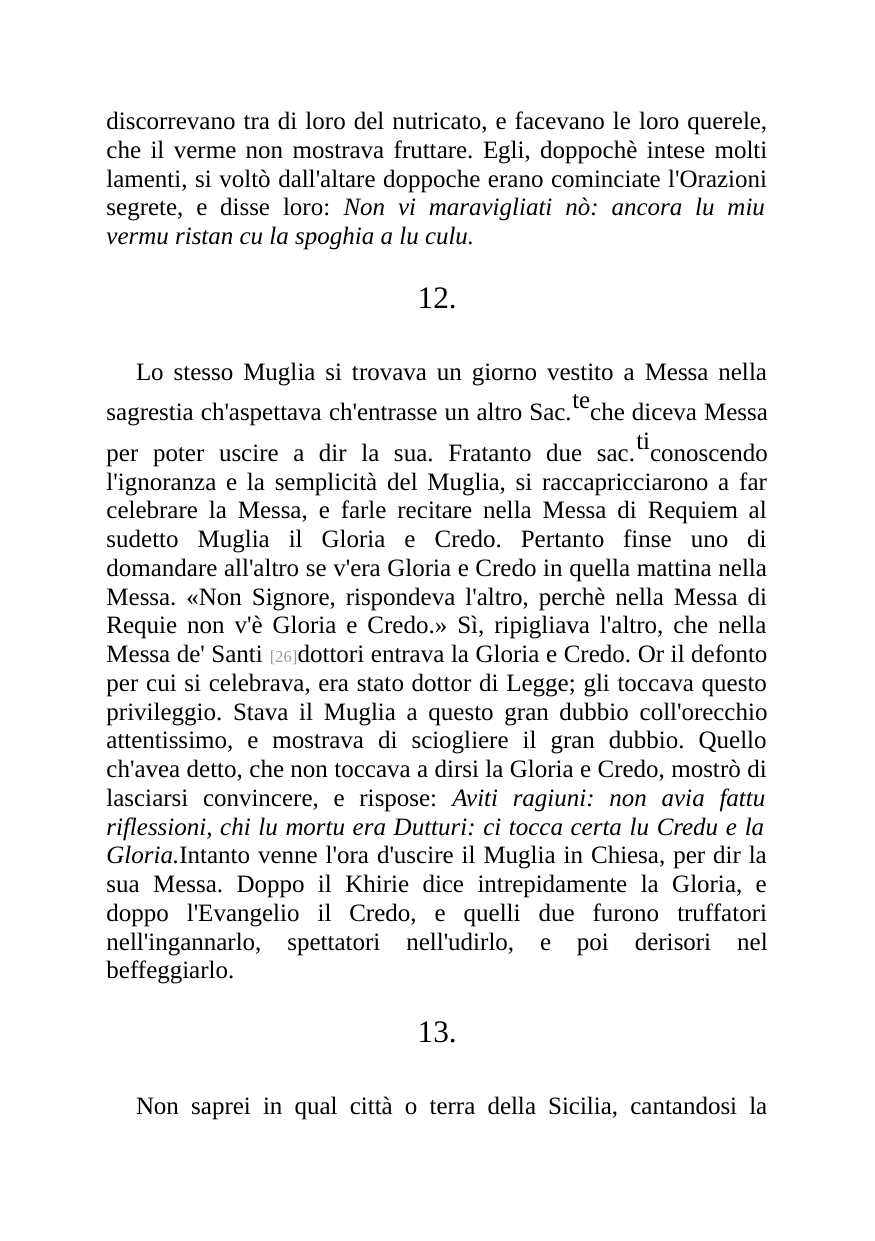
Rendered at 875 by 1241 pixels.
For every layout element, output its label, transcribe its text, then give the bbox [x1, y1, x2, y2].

text discorrevano tra di loro del nutricato, e facevano le loro querele, che il verme non mostrava fruttare. Egli, doppochè intese molti lamenti, si voltò dall'altare doppoche erano cominciate l'Orazioni segrete, e disse loro: Non vi maravigliati nò: ancora lu miu vermu ristan cu la spoghia a lu culu. [106, 106, 768, 250]
text Lo stesso Muglia si trovava un giorno vestito a Messa nella sagrestia ch'aspettava ch'entrasse un altro Sac.teche diceva Messa per poter uscire a dir la sua. Fratanto due sac.ticonoscendo l'ignoranza e la semplicità del Muglia, si raccapricciarono a far celebrare la Messa, e farle recitare nella Messa di Requiem al sudetto Muglia il Gloria e Credo. Pertanto finse uno di domandare all'altro se v'era Gloria e Credo in quella mattina nella Messa. «Non Signore, rispondeva l'altro, perchè nella Messa di Requie non v'è Gloria e Credo.» Sì, ripigliava l'altro, che nella Messa de' Santi [26]dottori entrava la Gloria e Credo. Or il defonto per cui si celebrava, era stato dottor di Legge; gli toccava questo privileggio. Stava il Muglia a questo gran dubbio coll'orecchio attentissimo, e mostrava di sciogliere il gran dubbio. Quello ch'avea detto, che non toccava a dirsi la Gloria e Credo, mostrò di lasciarsi convincere, e rispose: Aviti ragiuni: non avia fattu riflessioni, chi lu mortu era Dutturi: ci tocca certa lu Credu e la Gloria.Intanto venne l'ora d'uscire il Muglia in Chiesa, per dir la sua Messa. Doppo il Khirie dice intrepidamente la Gloria, e doppo l'Evangelio il Credo, e quelli due furono truffatori nell'ingannarlo, spettatori nell'udirlo, e poi derisori nel beffeggiarlo. [106, 357, 768, 984]
text Non saprei in qual città o terra della Sicilia, cantandosi la [106, 1091, 768, 1119]
subtitle 12. [106, 279, 768, 315]
subtitle 13. [106, 1013, 768, 1049]
